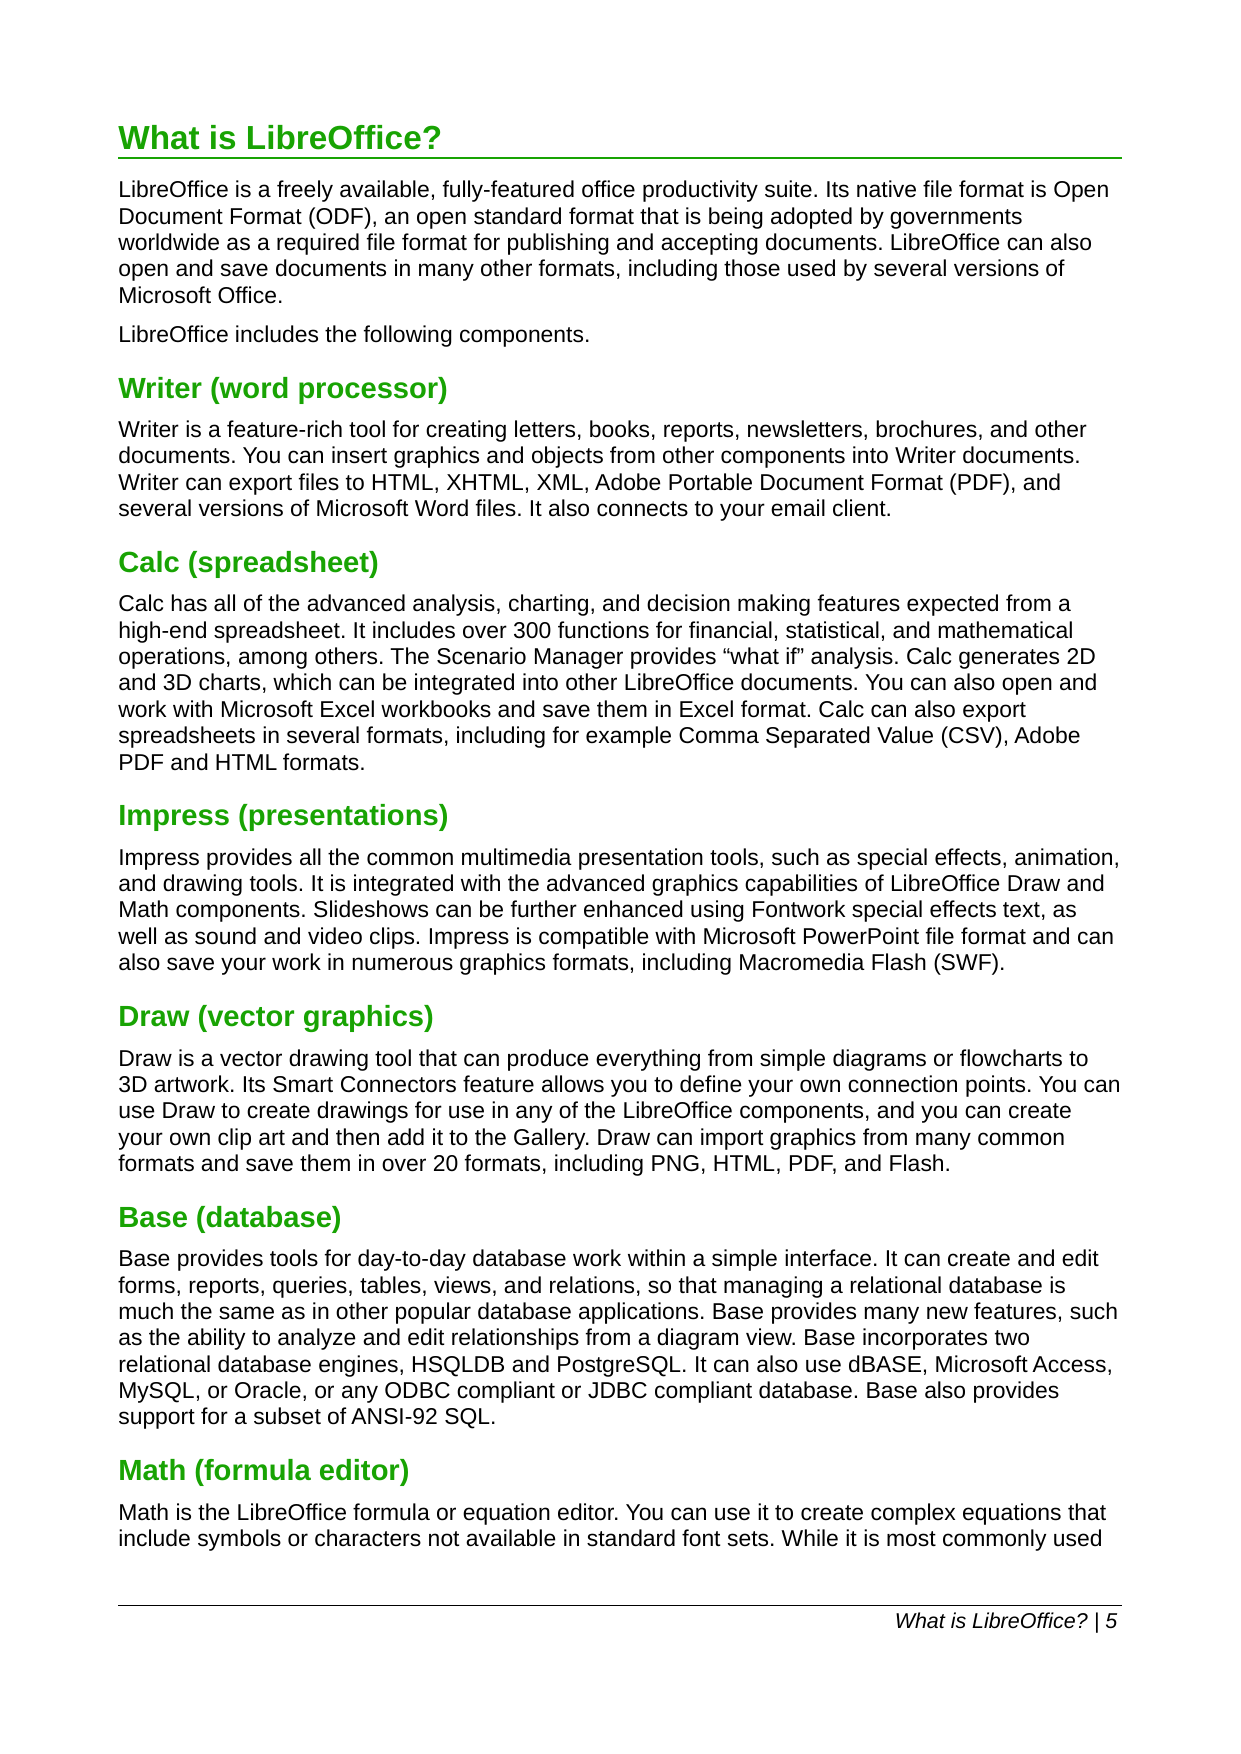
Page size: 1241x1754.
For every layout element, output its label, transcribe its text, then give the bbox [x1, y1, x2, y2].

subtitle Math (formula editor) [118, 1453, 1122, 1487]
text Calc has all of the advanced analysis, charting, and decision making features expected from a high-end spreadsheet. It includes over 300 functions for financial, statistical, and mathematical operations, among others. The Scenario Manager provides “what if” analysis. Calc generates 2D and 3D charts, which can be integrated into other LibreOffice documents. You can also open and work with Microsoft Excel workbooks and save them in Excel format. Calc can also export spreadsheets in several formats, including for example Comma Separated Value (CSV), Adobe PDF and HTML formats. [118, 590, 1122, 775]
text Impress provides all the common multimedia presentation tools, such as special effects, animation, and drawing tools. It is integrated with the advanced graphics capabilities of LibreOffice Draw and Math components. Slideshows can be further enhanced using Fontwork special effects text, as well as sound and video clips. Impress is compatible with Microsoft PowerPoint file format and can also save your work in numerous graphics formats, including Macromedia Flash (SWF). [118, 844, 1122, 976]
subtitle Calc (spreadsheet) [118, 545, 1122, 578]
subtitle Draw (vector graphics) [118, 999, 1122, 1033]
text Writer is a feature-rich tool for creating letters, books, reports, newsletters, brochures, and other documents. You can insert graphics and objects from other components into Writer documents. Writer can export files to HTML, XHTML, XML, Adobe Portable Document Format (PDF), and several versions of Microsoft Word files. It also connects to your email client. [118, 416, 1122, 521]
subtitle Base (database) [118, 1200, 1122, 1233]
subtitle Writer (word processor) [118, 371, 1122, 404]
text Draw is a vector drawing tool that can produce everything from simple diagrams or flowcharts to 3D artwork. Its Smart Connectors feature allows you to define your own connection points. You can use Draw to create drawings for use in any of the LibreOffice components, and you can create your own clip art and then add it to the Gallery. Draw can import graphics from many common formats and save them in over 20 formats, including PNG, HTML, PDF, and Flash. [118, 1044, 1122, 1176]
text LibreOffice includes the following components. [118, 321, 1122, 347]
subtitle What is LibreOffice? [118, 118, 1122, 157]
text Math is the LibreOffice formula or equation editor. You can use it to create complex equations that include symbols or characters not available in standard font sets. While it is most commonly used [118, 1499, 1122, 1551]
text LibreOffice is a freely available, fully-featured office productivity suite. Its native file format is Open Document Format (ODF), an open standard format that is being adopted by governments worldwide as a required file format for publishing and accepting documents. LibreOffice can also open and save documents in many other formats, including those used by several versions of Microsoft Office. [118, 176, 1122, 308]
subtitle Impress (presentations) [118, 798, 1122, 832]
text Base provides tools for day-to-day database work within a simple interface. It can create and edit forms, reports, queries, tables, views, and relations, so that managing a relational database is much the same as in other popular database applications. Base provides many new features, such as the ability to analyze and edit relationships from a diagram view. Base incorporates two relational database engines, HSQLDB and PostgreSQL. It can also use dBASE, Microsoft Access, MySQL, or Oracle, or any ODBC compliant or JDBC compliant database. Base also provides support for a subset of ANSI-92 SQL. [118, 1245, 1122, 1430]
